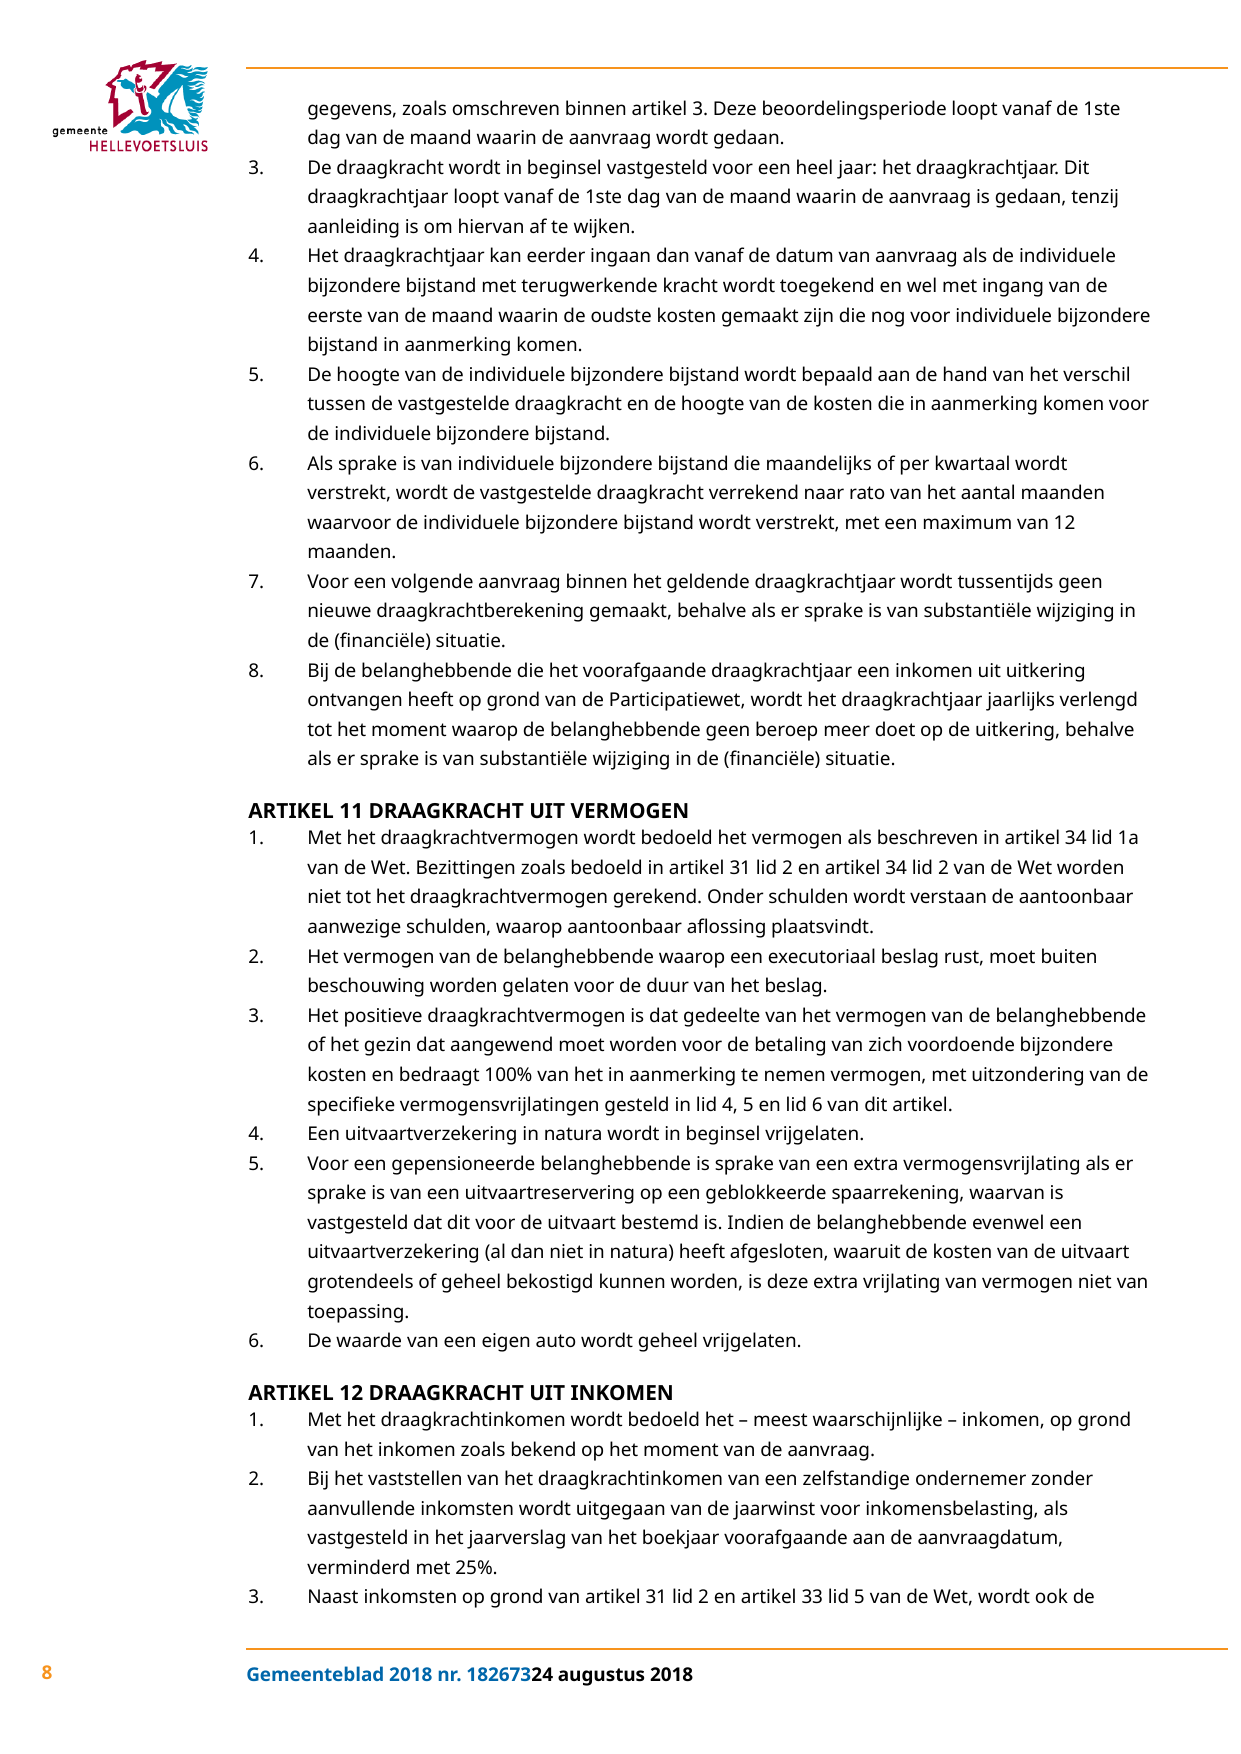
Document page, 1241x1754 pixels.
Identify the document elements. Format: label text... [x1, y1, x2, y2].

list De hoogte van de individuele bijzondere bijstand wordt bepaald aan de hand van het verschil tussen de vastgestelde draagkracht en de hoogte van de kosten die in aanmerking komen voor de individuele bijzondere bijstand. [248, 361, 1152, 446]
list Het positieve draagkrachtvermogen is dat gedeelte van het vermogen van de belanghebbende of het gezin dat aangewend moet worden voor de betaling van zich voordoende bijzondere kosten en bedraagt 100% van het in aanmerking te nemen vermogen, met uitzondering van de specifieke vermogensvrijlatingen gesteld in lid 4, 5 en lid 6 van dit artikel. [248, 1002, 1152, 1116]
list De draagkracht wordt in beginsel vastgesteld voor een heel jaar: het draagkrachtjaar. Dit draagkrachtjaar loopt vanaf de 1ste dag van de maand waarin de aanvraag is gedaan, tenzij aanleiding is om hiervan af te wijken. [248, 154, 1152, 239]
text ARTIKEL 12 DRAAGKRACHT UIT INKOMEN [248, 1378, 1152, 1406]
list gegevens, zoals omschreven binnen artikel 3. Deze beoordelingsperiode loopt vanaf de 1ste dag van de maand waarin de aanvraag wordt gedaan. [248, 95, 1152, 150]
text ARTIKEL 11 DRAAGKRACHT UIT VERMOGEN [248, 796, 1152, 824]
list Als sprake is van individuele bijzondere bijstand die maandelijks of per kwartaal wordt verstrekt, wordt de vastgestelde draagkracht verrekend naar rato van het aantal maanden waarvoor de individuele bijzondere bijstand wordt verstrekt, met een maximum van 12 maanden. [248, 450, 1152, 564]
list Het draagkrachtjaar kan eerder ingaan dan vanaf de datum van aanvraag als de individuele bijzondere bijstand met terugwerkende kracht wordt toegekend en wel met ingang van de eerste van de maand waarin de oudste kosten gemaakt zijn die nog voor individuele bijzondere bijstand in aanmerking komen. [248, 243, 1152, 357]
list Voor een volgende aanvraag binnen het geldende draagkrachtjaar wordt tussentijds geen nieuwe draagkrachtberekening gemaakt, behalve als er sprake is van substantiële wijziging in de (financiële) situatie. [248, 568, 1152, 653]
list Bij het vaststellen van het draagkrachtinkomen van een zelfstandige ondernemer zonder aanvullende inkomsten wordt uitgegaan van de jaarwinst voor inkomensbelasting, als vastgesteld in het jaarverslag van het boekjaar voorafgaande aan de aanvraagdatum, verminderd met 25%. [248, 1465, 1152, 1580]
list Een uitvaartverzekering in natura wordt in beginsel vrijgelaten. [248, 1120, 1152, 1146]
list Bij de belanghebbende die het voorafgaande draagkrachtjaar een inkomen uit uitkering ontvangen heeft op grond van de Participatiewet, wordt het draagkrachtjaar jaarlijks verlengd tot het moment waarop de belanghebbende geen beroep meer doet op de uitkering, behalve als er sprake is van substantiële wijziging in de (financiële) situatie. [248, 657, 1152, 771]
list Met het draagkrachtinkomen wordt bedoeld het – meest waarschijnlijke – inkomen, op grond van het inkomen zoals bekend op het moment van de aanvraag. [248, 1406, 1152, 1462]
list Met het draagkrachtvermogen wordt bedoeld het vermogen als beschreven in artikel 34 lid 1a van de Wet. Bezittingen zoals bedoeld in artikel 31 lid 2 en artikel 34 lid 2 van de Wet worden niet tot het draagkrachtvermogen gerekend. Onder schulden wordt verstaan de aantoonbaar aanwezige schulden, waarop aantoonbaar aflossing plaatsvindt. [248, 824, 1152, 939]
picture [41, 47, 231, 172]
list Het vermogen van de belanghebbende waarop een executoriaal beslag rust, moet buiten beschouwing worden gelaten voor de duur van het beslag. [248, 943, 1152, 998]
list De waarde van een eigen auto wordt geheel vrijgelaten. [248, 1327, 1152, 1353]
list Naast inkomsten op grond van artikel 31 lid 2 en artikel 33 lid 5 van de Wet, wordt ook de [248, 1584, 1152, 1609]
list Voor een gepensioneerde belanghebbende is sprake van een extra vermogensvrijlating als er sprake is van een uitvaartreservering op een geblokkeerde spaarrekening, waarvan is vastgesteld dat dit voor de uitvaart bestemd is. Indien de belanghebbende evenwel een uitvaartverzekering (al dan niet in natura) heeft afgesloten, waaruit de kosten van de uitvaart grotendeels of geheel bekostigd kunnen worden, is deze extra vrijlating van vermogen niet van toepassing. [248, 1150, 1152, 1323]
